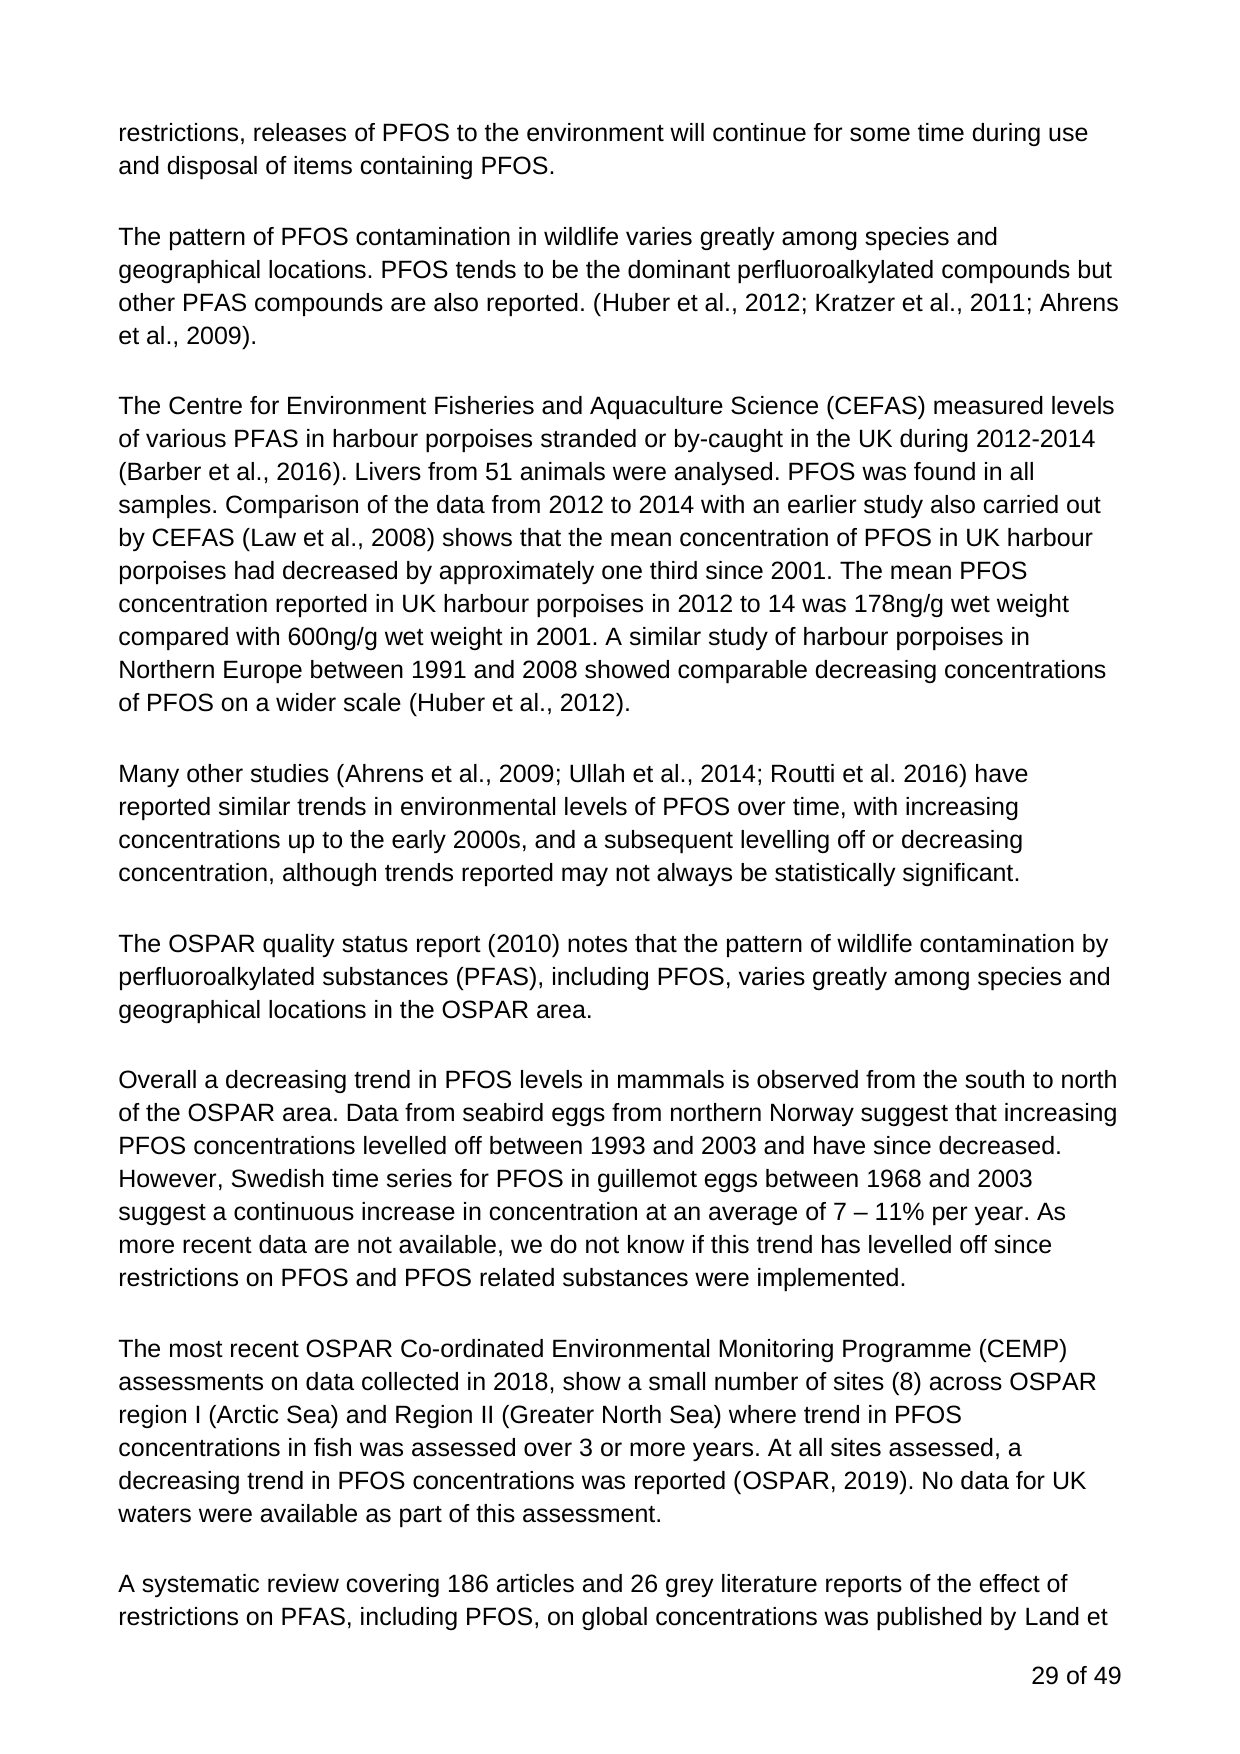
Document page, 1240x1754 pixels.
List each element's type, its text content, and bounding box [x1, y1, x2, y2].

text The most recent OSPAR Co-ordinated Environmental Monitoring Programme (CEMP) assessments on data collected in 2018, show a small number of sites (8) across OSPAR region I (Arctic Sea) and Region II (Greater North Sea) where trend in PFOS concentrations in fish was assessed over 3 or more years. At all sites assessed, a decreasing trend in PFOS concentrations was reported (OSPAR, 2019). No data for UK waters were available as part of this assessment. [118, 1334, 1121, 1528]
text The pattern of PFOS contamination in wildlife varies greatly among species and geographical locations. PFOS tends to be the dominant perfluoroalkylated compounds but other PFAS compounds are also reported. (Huber et al., 2012; Kratzer et al., 2011; Ahrens et al., 2009). [118, 222, 1121, 349]
text The OSPAR quality status report (2010) notes that the pattern of wildlife contamination by perfluoroalkylated substances (PFAS), including PFOS, varies greatly among species and geographical locations in the OSPAR area. [118, 928, 1121, 1023]
text The Centre for Environment Fisheries and Aquaculture Science (CEFAS) measured levels of various PFAS in harbour porpoises stranded or by-caught in the UK during 2012-2014 (Barber et al., 2016). Livers from 51 animals were analysed. PFOS was found in all samples. Comparison of the data from 2012 to 2014 with an earlier study also carried out by CEFAS (Law et al., 2008) shows that the mean concentration of PFOS in UK harbour porpoises had decreased by approximately one third since 2001. The mean PFOS concentration reported in UK harbour porpoises in 2012 to 14 was 178ng/g wet weight compared with 600ng/g wet weight in 2001. A similar study of harbour porpoises in Northern Europe between 1991 and 2008 showed comparable decreasing concentrations of PFOS on a wider scale (Huber et al., 2012). [118, 391, 1121, 717]
text Many other studies (Ahrens et al., 2009; Ullah et al., 2014; Routti et al. 2016) have reported similar trends in environmental levels of PFOS over time, with increasing concentrations up to the early 2000s, and a subsequent levelling off or decreasing concentration, although trends reported may not always be statistically significant. [118, 759, 1121, 887]
text A systematic review covering 186 articles and 26 grey literature reports of the effect of restrictions on PFAS, including PFOS, on global concentrations was published by Land et [118, 1569, 1121, 1631]
text restrictions, releases of PFOS to the environment will continue for some time during use and disposal of items containing PFOS. [118, 118, 1121, 180]
text Overall a decreasing trend in PFOS levels in mammals is observed from the south to north of the OSPAR area. Data from seabird eggs from northern Norway suggest that increasing PFOS concentrations levelled off between 1993 and 2003 and have since decreased. However, Swedish time series for PFOS in guillemot eggs between 1968 and 2003 suggest a continuous increase in concentration at an average of 7 – 11% per year. As more recent data are not available, we do not know if this trend has levelled off since restrictions on PFOS and PFOS related substances were implemented. [118, 1065, 1121, 1292]
